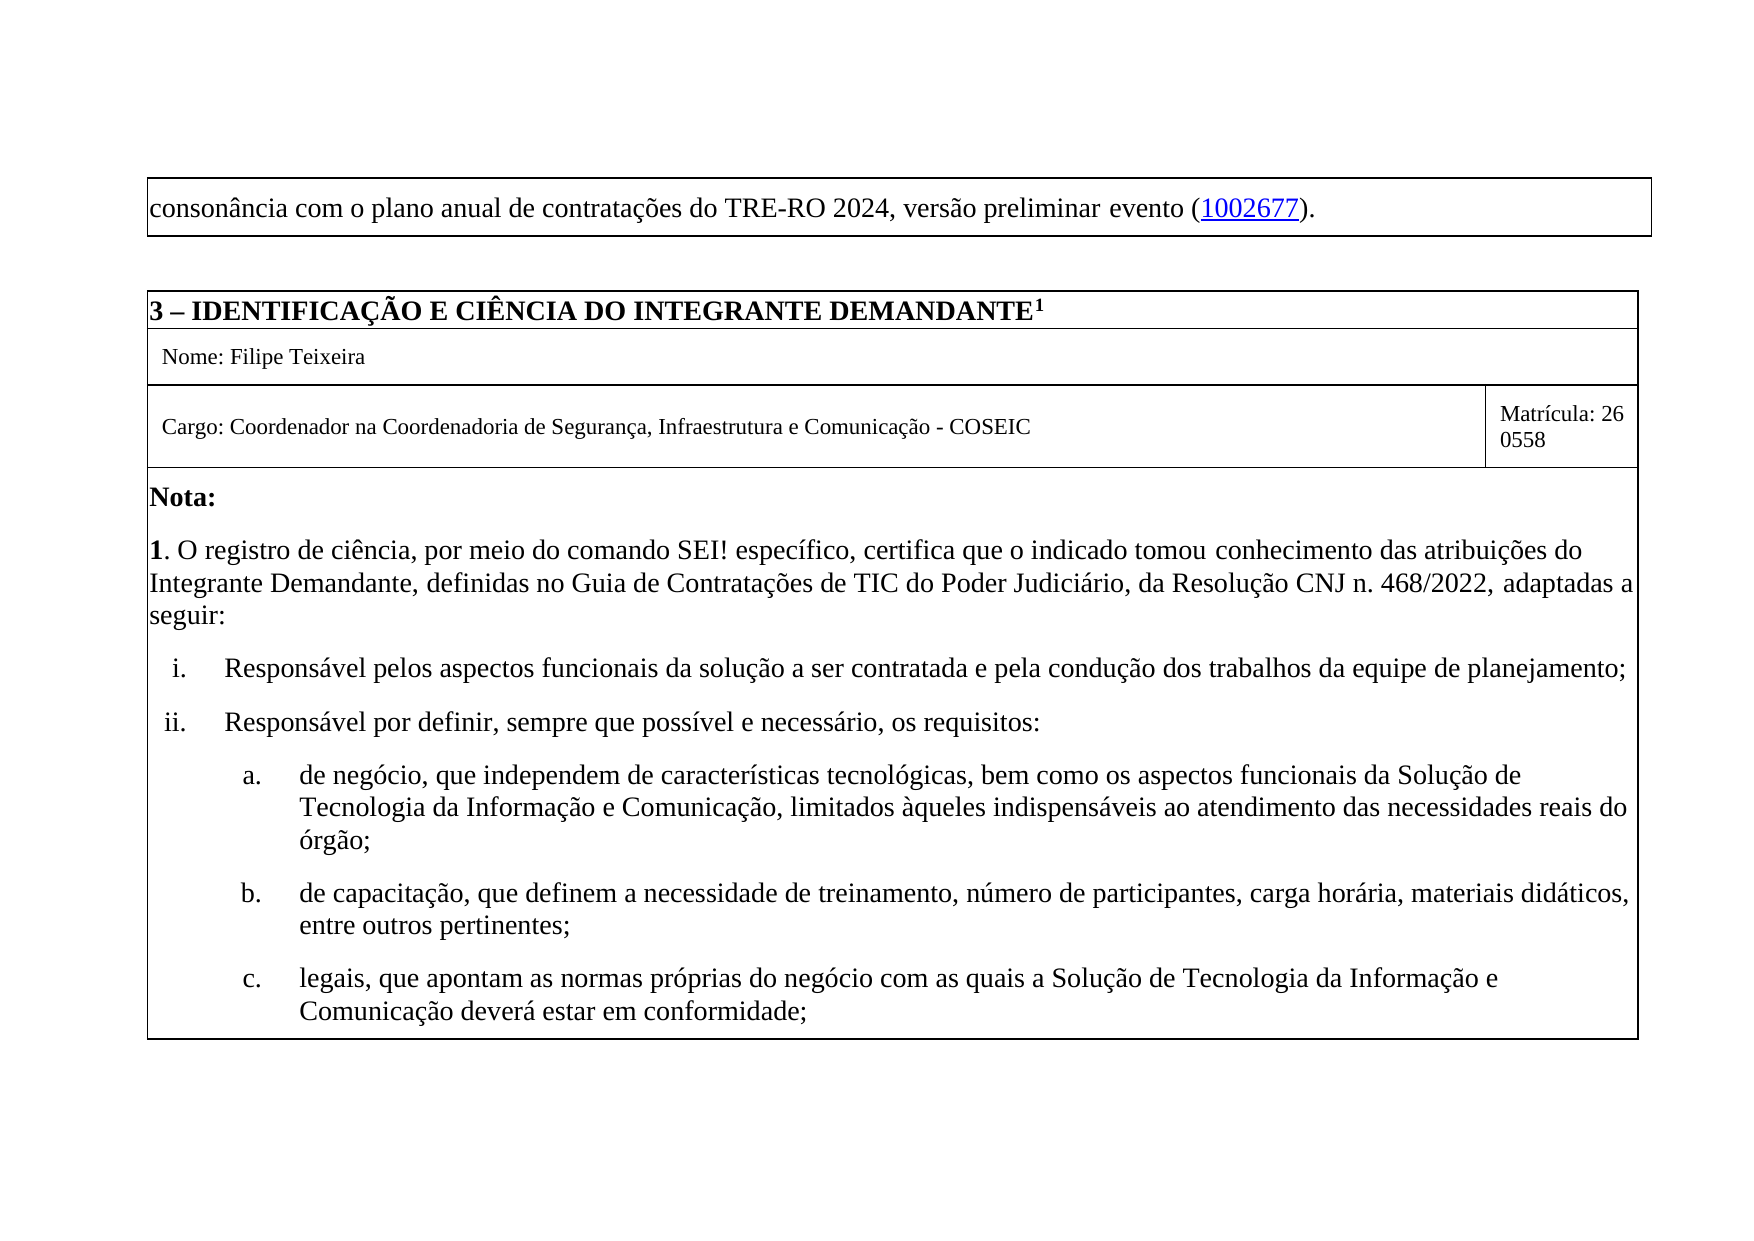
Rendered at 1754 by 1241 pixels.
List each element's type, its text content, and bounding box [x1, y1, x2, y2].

table_cell Nome: Filipe Teixeira [148, 329, 1637, 384]
table_cell Cargo: Coordenador na Coordenadoria de Segurança, Infraestrutura e Comunicação - COSEIC [148, 386, 1485, 466]
table_cell Nota: 1. O registro de ciência, por meio do comando SEI! específico, certifica que o indicado tomou conhecimento das atribuições do Integrante Demandante, definidas no Guia de Contratações de TIC do Poder Judiciário, da Resolução CNJ n. 468/2022, adaptadas a seguir: Responsável pelos aspectos funcionais da solução a ser contratada e pela condução dos trabalhos da equipe de planejamento; Responsável por definir, sempre que possível e necessário, os requisitos: de negócio, que independem de características tecnológicas, bem como os aspectos funcionais da Solução de Tecnologia da Informação e Comunicação, limitados àqueles indispensáveis ao atendimento das necessidades reais do órgão; de capacitação, que definem a necessidade de treinamento, número de participantes, carga horária, materiais didáticos, entre outros pertinentes; legais, que apontam as normas próprias do negócio com as quais a Solução de Tecnologia da Informação e Comunicação deverá estar em conformidade; de manutenção, que independem de configuração tecnológica e que definem a necessidade de serviços complementares; temporais, que definem os prazos de entrega dos bens e/ou do início e encerramento dos serviços a serem contratados; de segurança da informação, juntamente com o Integrante Técnico; de transparência, acesso e de proteção aos dados; sociais, ambientais e culturais, que definem requisitos que a solução deverá atender para estar em conformidade com os costumes, os idiomas e o meio ambiente, entre outros pertinentes. Responsável por, durante a fase de seleção do fornecedor, com o integrante demandante, proceder às ações de gerenciamento dos riscos e atualizar o Mapa de Gerenciamento de Riscos. [148, 468, 1637, 1038]
table_header 3 – IDENTIFICAÇÃO E CIÊNCIA DO INTEGRANTE DEMANDANTE1 [148, 292, 1637, 328]
table_cell Matrícula: 260558 [1486, 386, 1637, 466]
table_cell consonância com o plano anual de contratações do TRE-RO 2024, versão preliminar evento (1002677). [148, 179, 1651, 235]
